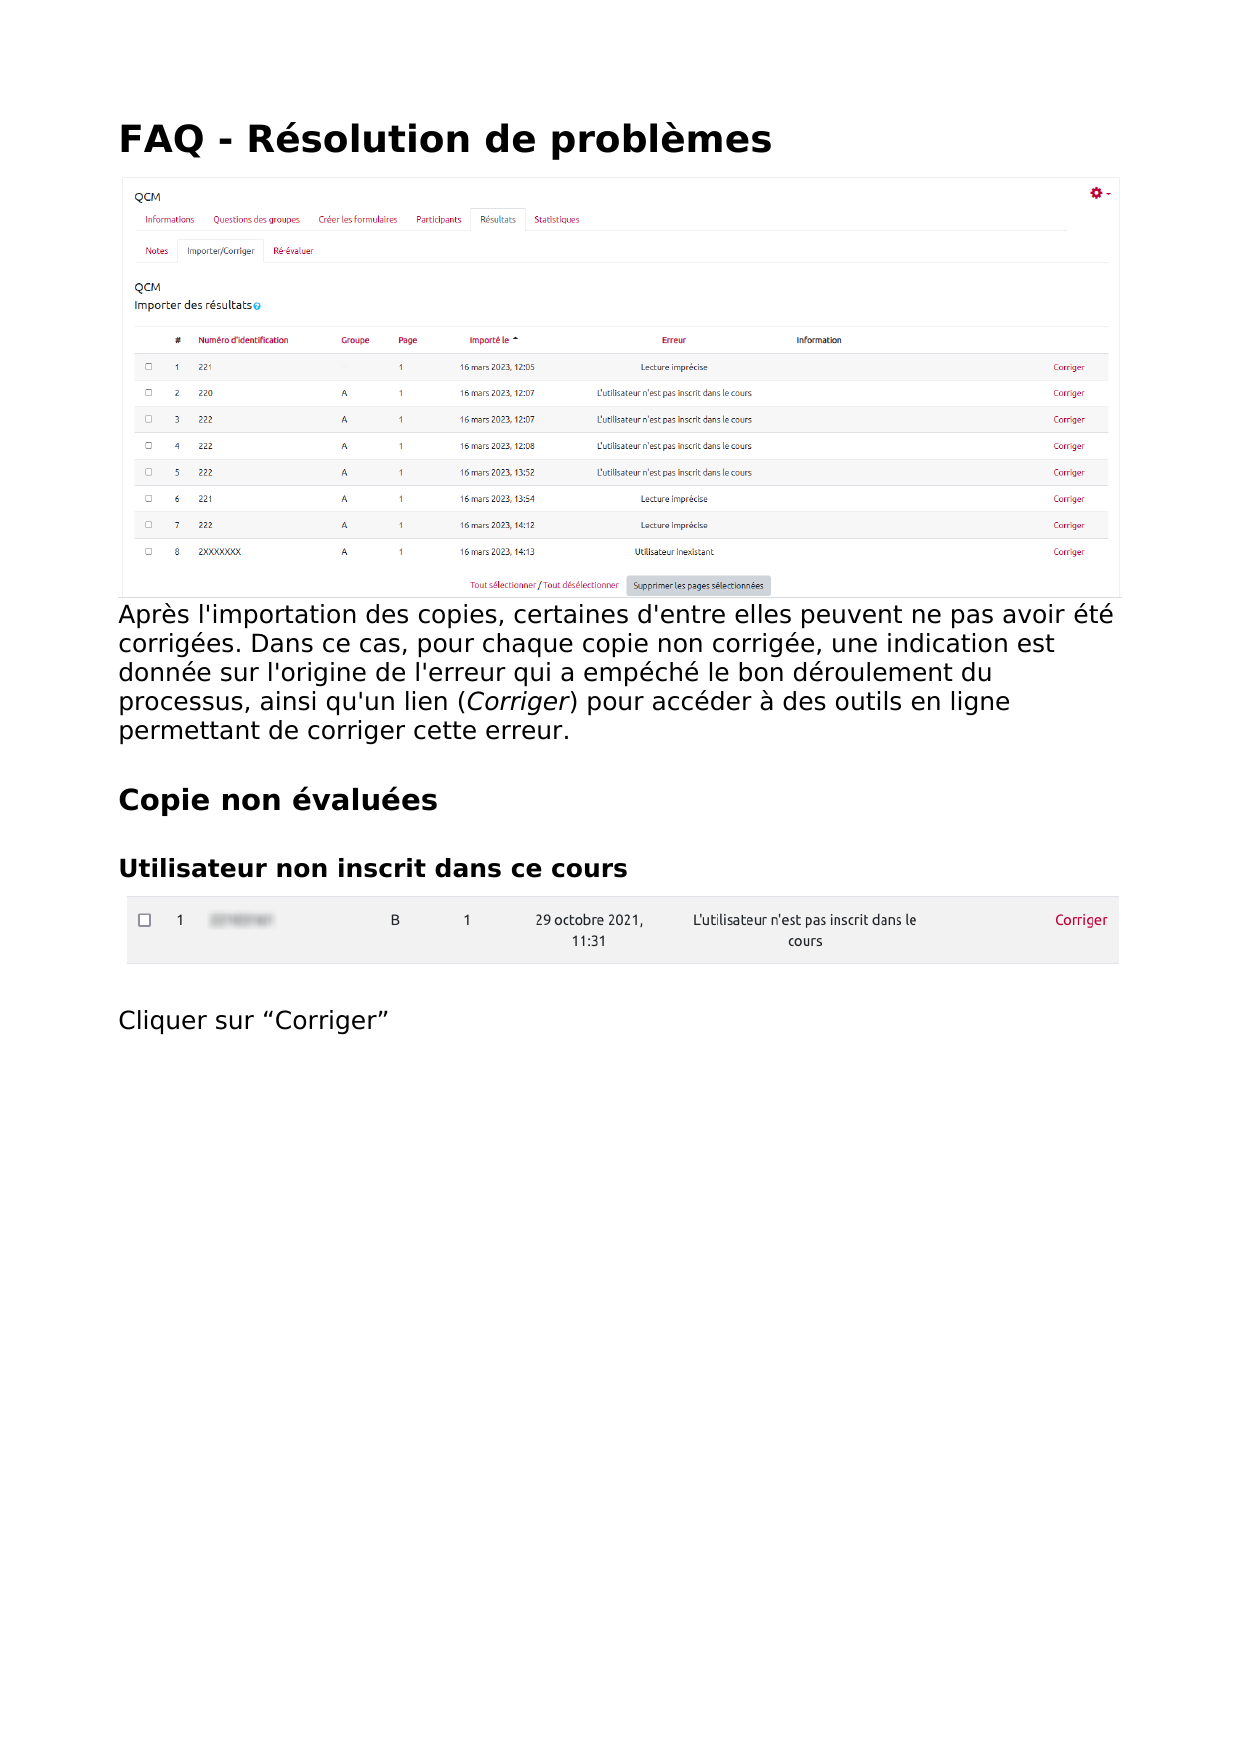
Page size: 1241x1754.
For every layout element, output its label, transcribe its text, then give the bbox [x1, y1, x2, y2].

subtitle FAQ - Résolution de problèmes [118, 118, 1122, 162]
picture [118, 174, 1123, 600]
text Cliquer sur “Corriger” [118, 1006, 1122, 1036]
subtitle Utilisateur non inscrit dans ce cours [118, 855, 1122, 884]
text Après l'importation des copies, certaines d'entre elles peuvent ne pas avoir été corrigées. Dans ce cas, pour chaque copie non corrigée, une indication est donnée sur l'origine de l'erreur qui a empéché le bon déroulement du processus, ainsi qu'un lien (Corriger) pour accéder à des outils en ligne permettant de corriger cette erreur. [118, 600, 1122, 746]
subtitle Copie non évaluées [118, 783, 1122, 817]
picture [118, 896, 1123, 965]
